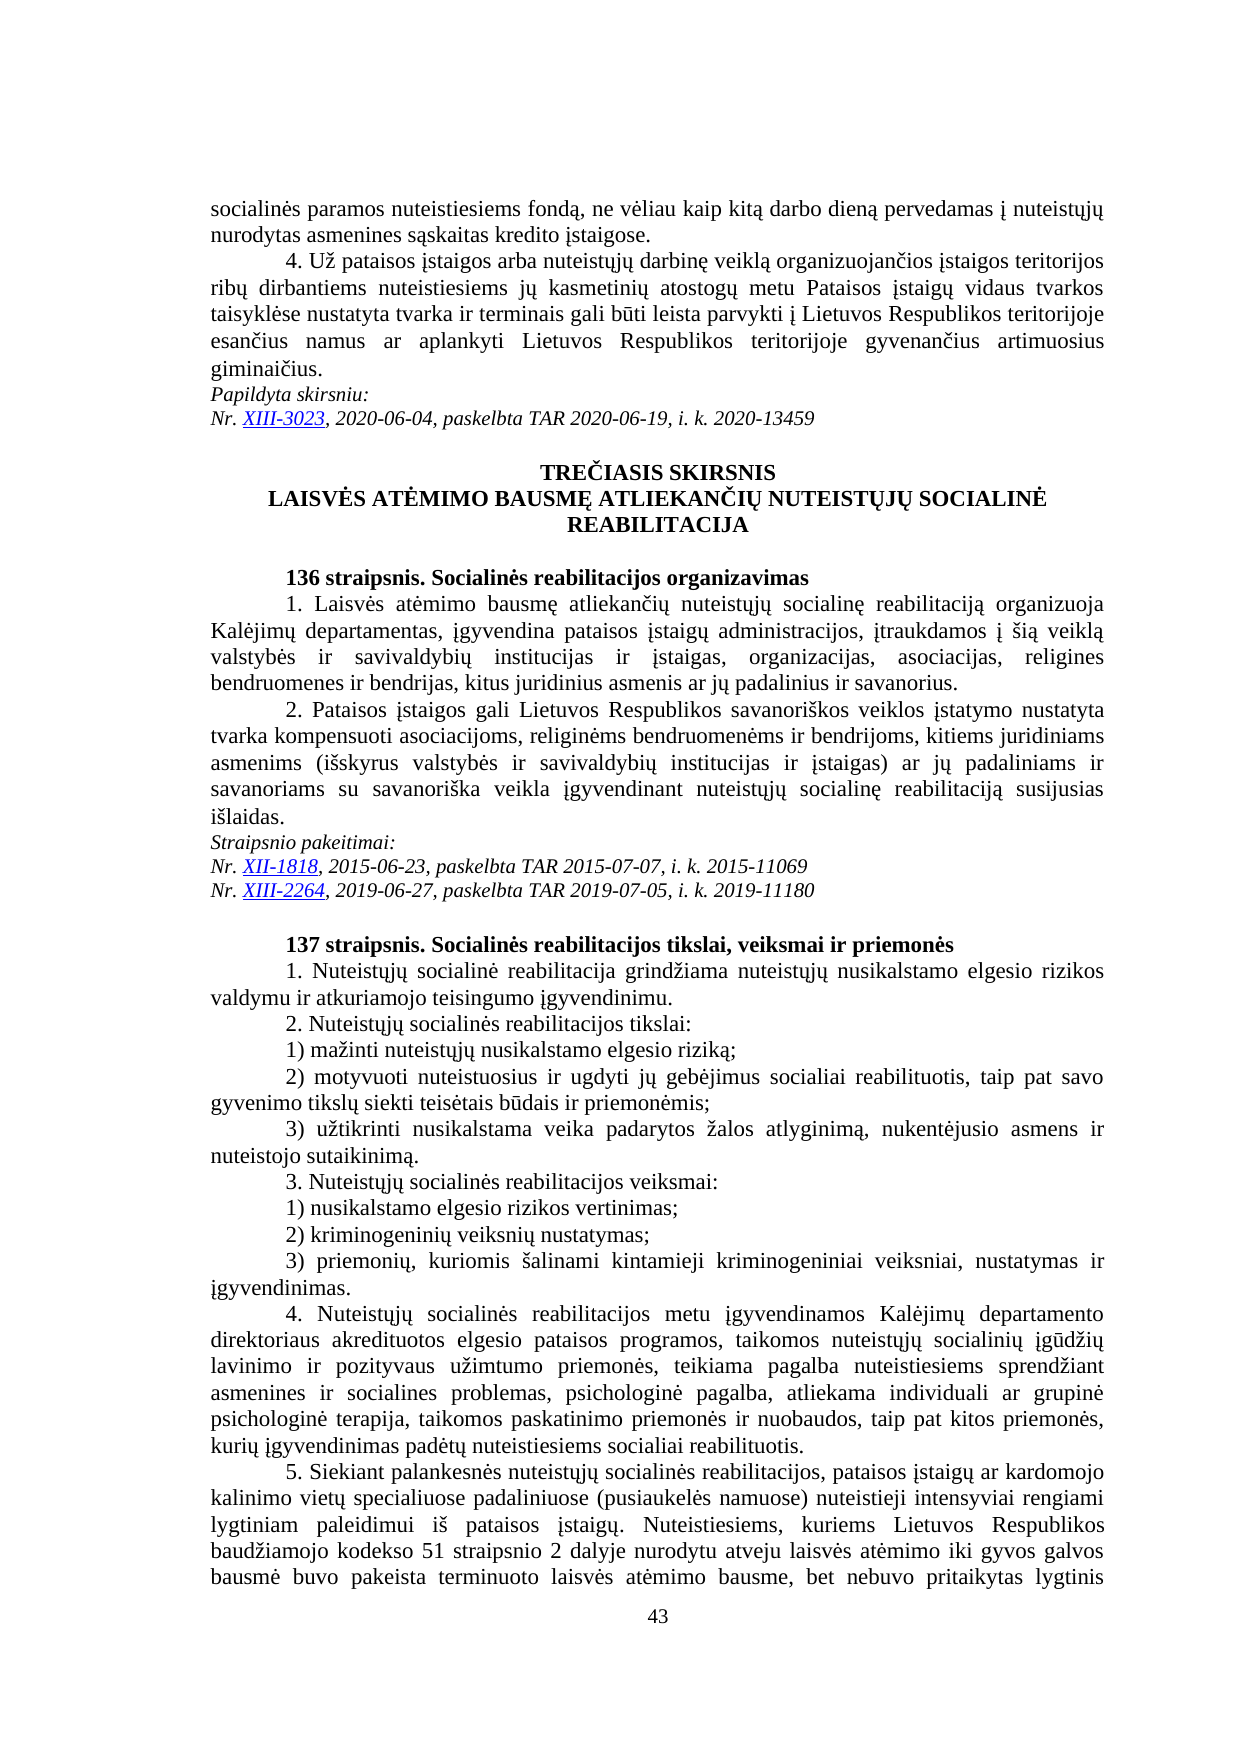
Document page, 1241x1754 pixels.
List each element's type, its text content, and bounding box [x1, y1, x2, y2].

text 4. Už pataisos įstaigos arba nuteistųjų darbinę veiklą organizuojančios įstaigos teritorijos ribų dirbantiems nuteistiesiems jų kasmetinių atostogų metu Pataisos įstaigų vidaus tvarkos taisyklėse nustatyta tvarka ir terminais gali būti leista parvykti į Lietuvos Respublikos teritorijoje esančius namus ar aplankyti Lietuvos Respublikos teritorijoje gyvenančius artimuosius giminaičius. [210, 248, 1105, 382]
text 3. Nuteistųjų socialinės reabilitacijos veiksmai: [210, 1168, 1105, 1194]
text Papildyta skirsniu: [210, 382, 1105, 406]
text 1) nusikalstamo elgesio rizikos vertinimas; [210, 1194, 1105, 1221]
text Straipsnio pakeitimai: [210, 830, 1105, 854]
text 2. Nuteistųjų socialinės reabilitacijos tikslai: [210, 1010, 1105, 1036]
text 2) motyvuoti nuteistuosius ir ugdyti jų gebėjimus socialiai reabilituotis, taip pat savo gyvenimo tikslų siekti teisėtais būdais ir priemonėmis; [210, 1063, 1105, 1115]
text LAISVĖS ATĖMIMO BAUSMĘ ATLIEKANČIŲ NUTEISTŲJŲ SOCIALINĖ REABILITACIJA [210, 485, 1105, 538]
text 136 straipsnis. Socialinės reabilitacijos organizavimas [210, 564, 1105, 590]
text 1. Nuteistųjų socialinė reabilitacija grindžiama nuteistųjų nusikalstamo elgesio rizikos valdymu ir atkuriamojo teisingumo įgyvendinimu. [210, 957, 1105, 1010]
text 3) priemonių, kuriomis šalinami kintamieji kriminogeniniai veiksniai, nustatymas ir įgyvendinimas. [210, 1247, 1105, 1300]
text 137 straipsnis. Socialinės reabilitacijos tikslai, veiksmai ir priemonės [210, 931, 1105, 957]
text 3) užtikrinti nusikalstama veika padarytos žalos atlyginimą, nukentėjusio asmens ir nuteistojo sutaikinimą. [210, 1115, 1105, 1168]
text 4. Nuteistųjų socialinės reabilitacijos metu įgyvendinamos Kalėjimų departamento direktoriaus akredituotos elgesio pataisos programos, taikomos nuteistųjų socialinių įgūdžių lavinimo ir pozityvaus užimtumo priemonės, teikiama pagalba nuteistiesiems sprendžiant asmenines ir socialines problemas, psichologinė pagalba, atliekama individuali ar grupinė psichologinė terapija, taikomos paskatinimo priemonės ir nuobaudos, taip pat kitos priemonės, kurių įgyvendinimas padėtų nuteistiesiems socialiai reabilituotis. [210, 1300, 1105, 1458]
text 1. Laisvės atėmimo bausmę atliekančių nuteistųjų socialinę reabilitaciją organizuoja Kalėjimų departamentas, įgyvendina pataisos įstaigų administracijos, įtraukdamos į šią veiklą valstybės ir savivaldybių institucijas ir įstaigas, organizacijas, asociacijas, religines bendruomenes ir bendrijas, kitus juridinius asmenis ar jų padalinius ir savanorius. [210, 590, 1105, 696]
text Nr. XIII-3023, 2020-06-04, paskelbta TAR 2020-06-19, i. k. 2020-13459 [210, 406, 1105, 430]
text 2. Pataisos įstaigos gali Lietuvos Respublikos savanoriškos veiklos įstatymo nustatyta tvarka kompensuoti asociacijoms, religinėms bendruomenėms ir bendrijoms, kitiems juridiniams asmenims (išskyrus valstybės ir savivaldybių institucijas ir įstaigas) ar jų padaliniams ir savanoriams su savanoriška veikla įgyvendinant nuteistųjų socialinę reabilitaciją susijusias išlaidas. [210, 696, 1105, 830]
text Nr. XIII-2264, 2019-06-27, paskelbta TAR 2019-07-05, i. k. 2019-11180 [210, 878, 1105, 902]
subtitle Trečiasis skirsnis [210, 459, 1105, 485]
text 2) kriminogeninių veiksnių nustatymas; [210, 1221, 1105, 1247]
text 5. Siekiant palankesnės nuteistųjų socialinės reabilitacijos, pataisos įstaigų ar kardomojo kalinimo vietų specialiuose padaliniuose (pusiaukelės namuose) nuteistieji intensyviai rengiami lygtiniam paleidimui iš pataisos įstaigų. Nuteistiesiems, kuriems Lietuvos Respublikos baudžiamojo kodekso 51 straipsnio 2 dalyje nurodytu atveju laisvės atėmimo iki gyvos galvos bausmė buvo pakeista terminuoto laisvės atėmimo bausme, bet nebuvo pritaikytas lygtinis [210, 1458, 1105, 1590]
text Nr. XII-1818, 2015-06-23, paskelbta TAR 2015-07-07, i. k. 2015-11069 [210, 854, 1105, 878]
text 1) mažinti nuteistųjų nusikalstamo elgesio riziką; [210, 1036, 1105, 1063]
text socialinės paramos nuteistiesiems fondą, ne vėliau kaip kitą darbo dieną pervedamas į nuteistųjų nurodytas asmenines sąskaitas kredito įstaigose. [210, 195, 1105, 248]
